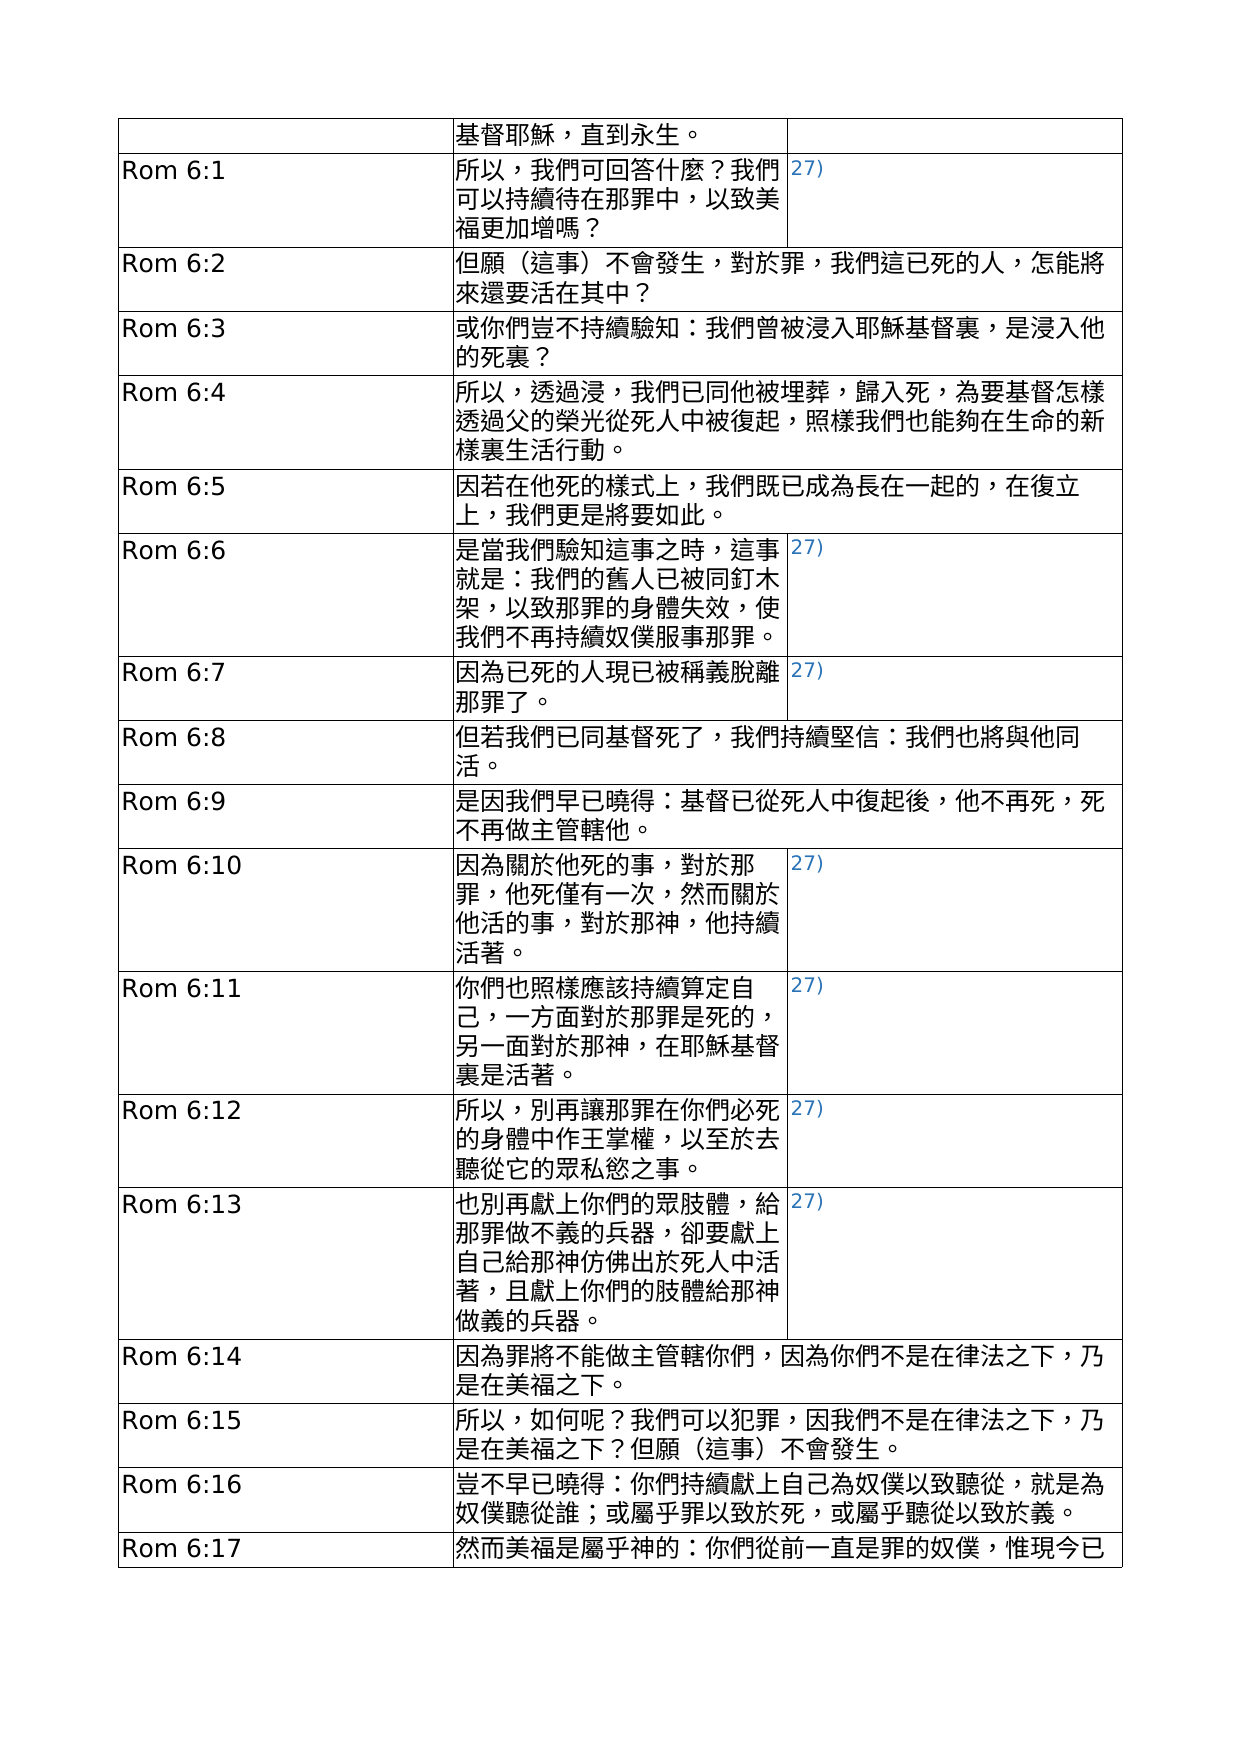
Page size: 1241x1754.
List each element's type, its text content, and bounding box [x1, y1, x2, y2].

table_cell Rom 6:7 [119, 657, 453, 720]
table_cell 27) [788, 972, 1122, 1093]
table_cell Rom 6:10 [119, 849, 453, 971]
table_cell Rom 6:17 [119, 1533, 453, 1567]
table_cell 也別再獻上你們的眾肢體，給那罪做不義的兵器，卻要獻上自己給那神仿佛出於死人中活著，且獻上你們的肢體給那神做義的兵器。 [454, 1188, 787, 1339]
table_cell Rom 6:11 [119, 972, 453, 1093]
table_cell Rom 6:14 [119, 1340, 453, 1403]
table_cell 你們也照樣應該持續算定自己，一方面對於那罪是死的，另一面對於那神，在耶穌基督裏是活著。 [454, 972, 787, 1093]
table_cell 27) [788, 534, 1122, 656]
table_cell 豈不早已曉得：你們持續獻上自己為奴僕以致聽從，就是為奴僕聽從誰；或屬乎罪以致於死，或屬乎聽從以致於義。 [454, 1468, 1122, 1532]
table_cell [119, 119, 453, 153]
table_cell 27) [788, 1095, 1122, 1187]
table_cell 所以，如何呢？我們可以犯罪，因我們不是在律法之下，乃是在美福之下？但願（這事）不會發生。 [454, 1404, 1122, 1467]
table_cell Rom 6:16 [119, 1468, 453, 1532]
table_cell 或你們豈不持續驗知：我們曾被浸入耶穌基督裏，是浸入他的死裏？ [454, 312, 1122, 375]
table_cell Rom 6:15 [119, 1404, 453, 1467]
table_cell 所以，透過浸，我們已同他被埋葬，歸入死，為要基督怎樣透過父的榮光從死人中被復起，照樣我們也能夠在生命的新樣裏生活行動。 [454, 376, 1122, 469]
table_cell 所以，別再讓那罪在你們必死的身體中作王掌權，以至於去聽從它的眾私慾之事。 [454, 1095, 787, 1187]
table_cell Rom 6:12 [119, 1095, 453, 1187]
table_cell 因若在他死的樣式上，我們既已成為長在一起的，在復立上，我們更是將要如此。 [454, 470, 1122, 533]
table_cell 27) [788, 1188, 1122, 1339]
table_cell 是因我們早已曉得：基督已從死人中復起後，他不再死，死不再做主管轄他。 [454, 785, 1122, 848]
table_cell Rom 6:4 [119, 376, 453, 469]
table_cell 27) [788, 154, 1122, 247]
table_cell Rom 6:6 [119, 534, 453, 656]
table_cell 所以，我們可回答什麼？我們可以持續待在那罪中，以致美福更加增嗎？ [454, 154, 787, 247]
table_cell 但願（這事）不會發生，對於罪，我們這已死的人，怎能將來還要活在其中？ [454, 248, 1122, 311]
table_cell Rom 6:8 [119, 721, 453, 784]
table_cell Rom 6:9 [119, 785, 453, 848]
table_cell Rom 6:13 [119, 1188, 453, 1339]
table_cell Rom 6:3 [119, 312, 453, 375]
table_cell 因為已死的人現已被稱義脫離那罪了。 [454, 657, 787, 720]
table_cell [788, 119, 1122, 153]
table_cell 是當我們驗知這事之時，這事就是：我們的舊人已被同釘木架，以致那罪的身體失效，使我們不再持續奴僕服事那罪。 [454, 534, 787, 656]
table_cell Rom 6:2 [119, 248, 453, 311]
table_cell 基督耶穌，直到永生。 [454, 119, 787, 153]
table_cell 27) [788, 657, 1122, 720]
table_cell Rom 6:1 [119, 154, 453, 247]
table_cell 因為關於他死的事，對於那罪，他死僅有一次，然而關於他活的事，對於那神，他持續活著。 [454, 849, 787, 971]
table_cell 27) [788, 849, 1122, 971]
table_cell Rom 6:5 [119, 470, 453, 533]
table_cell 因為罪將不能做主管轄你們，因為你們不是在律法之下，乃是在美福之下。 [454, 1340, 1122, 1403]
table_cell 但若我們已同基督死了，我們持續堅信：我們也將與他同活。 [454, 721, 1122, 784]
table_cell 然而美福是屬乎神的：你們從前一直是罪的奴僕，惟現今已 [454, 1533, 1122, 1567]
